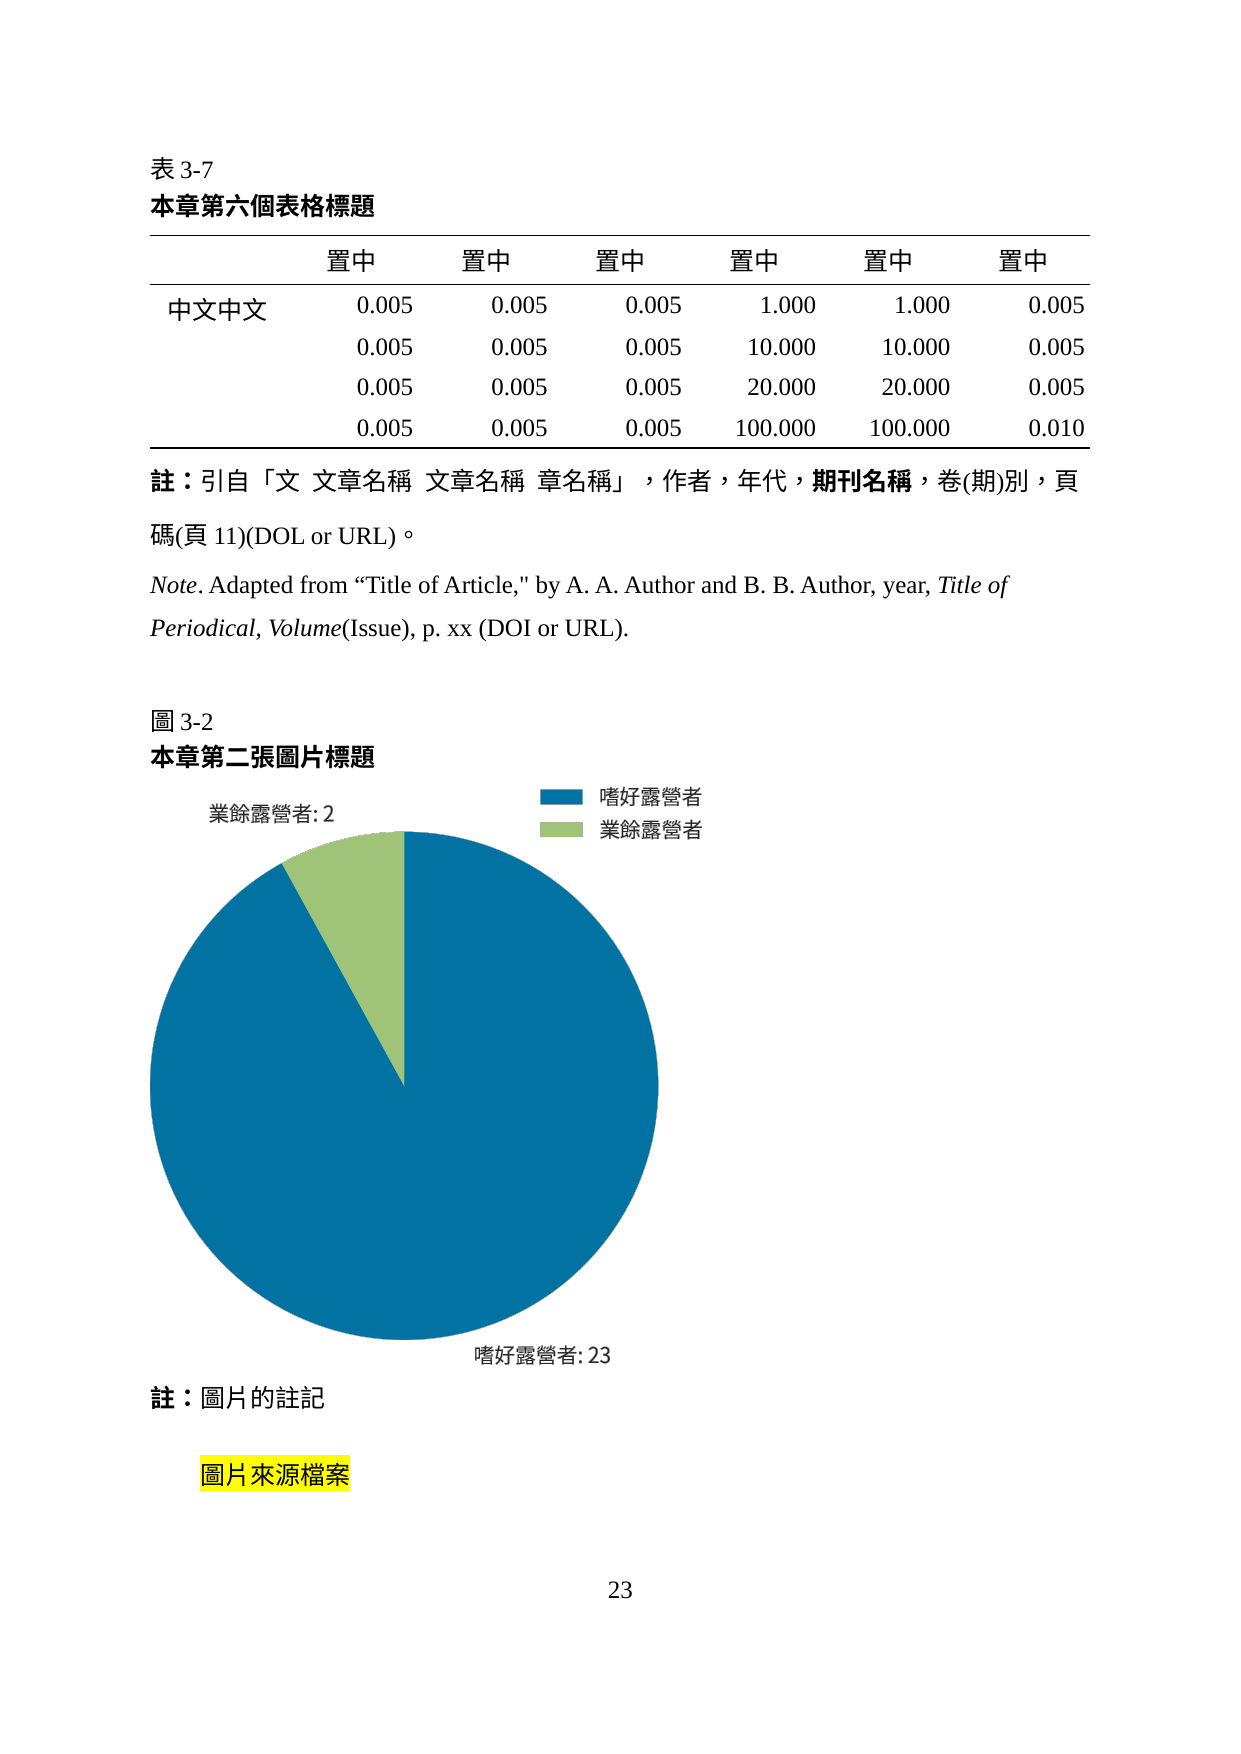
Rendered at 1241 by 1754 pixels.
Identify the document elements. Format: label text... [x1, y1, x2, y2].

table_cell 100.000 [687, 407, 821, 447]
table_cell 0.005 [956, 285, 1090, 325]
table_cell 0.005 [284, 285, 418, 325]
table_cell 0.005 [553, 325, 687, 367]
text 註：圖片的註記 [150, 1379, 1090, 1415]
text 圖片來源檔案 [350, 1455, 1090, 1491]
table_cell 中文中文 [150, 285, 284, 447]
table_cell 0.005 [553, 285, 687, 325]
table_cell 20.000 [687, 367, 821, 407]
text Note. Adapted from “Title of Article," by A. A. Author and B. B. Author, year, Title of Periodical, Volume(Issue), p. xx (DOI or URL). [150, 570, 1090, 642]
table_header 置中 [687, 236, 821, 284]
table_cell 1.000 [687, 285, 821, 325]
table_cell 0.005 [553, 407, 687, 447]
table_header 置中 [553, 236, 687, 284]
table_header 置中 [284, 236, 418, 284]
table_cell 20.000 [821, 367, 956, 407]
table_cell 0.005 [956, 367, 1090, 407]
table_cell 0.010 [956, 407, 1090, 447]
table_cell 10.000 [821, 325, 956, 367]
table_header 置中 [821, 236, 956, 284]
table_cell 10.000 [687, 325, 821, 367]
text 註：引自「文 文章名稱 文章名稱 章名稱」，作者，年代，期刊名稱，卷(期)別，頁碼(頁11)(DOL or URL)。 [150, 461, 1090, 552]
table_cell 100.000 [821, 407, 956, 447]
text 圖片來源檔案 [150, 1455, 200, 1491]
table_cell 1.000 [821, 285, 956, 325]
table_header 置中 [956, 236, 1090, 284]
table_cell 0.005 [419, 367, 553, 407]
table_cell 0.005 [553, 367, 687, 407]
table_cell 0.005 [956, 325, 1090, 367]
table_header [150, 236, 284, 284]
text 表3-7 本章第六個表格標題 [150, 150, 1090, 222]
table_cell 0.005 [284, 325, 418, 367]
table_cell 0.005 [284, 407, 418, 447]
table_cell 0.005 [419, 407, 553, 447]
table_cell 0.005 [284, 367, 418, 407]
picture [150, 786, 702, 1365]
table_header 置中 [419, 236, 553, 284]
text 圖3-2 本章第二張圖片標題 [150, 701, 1090, 774]
table_cell 0.005 [419, 285, 553, 325]
table_cell 0.005 [419, 325, 553, 367]
